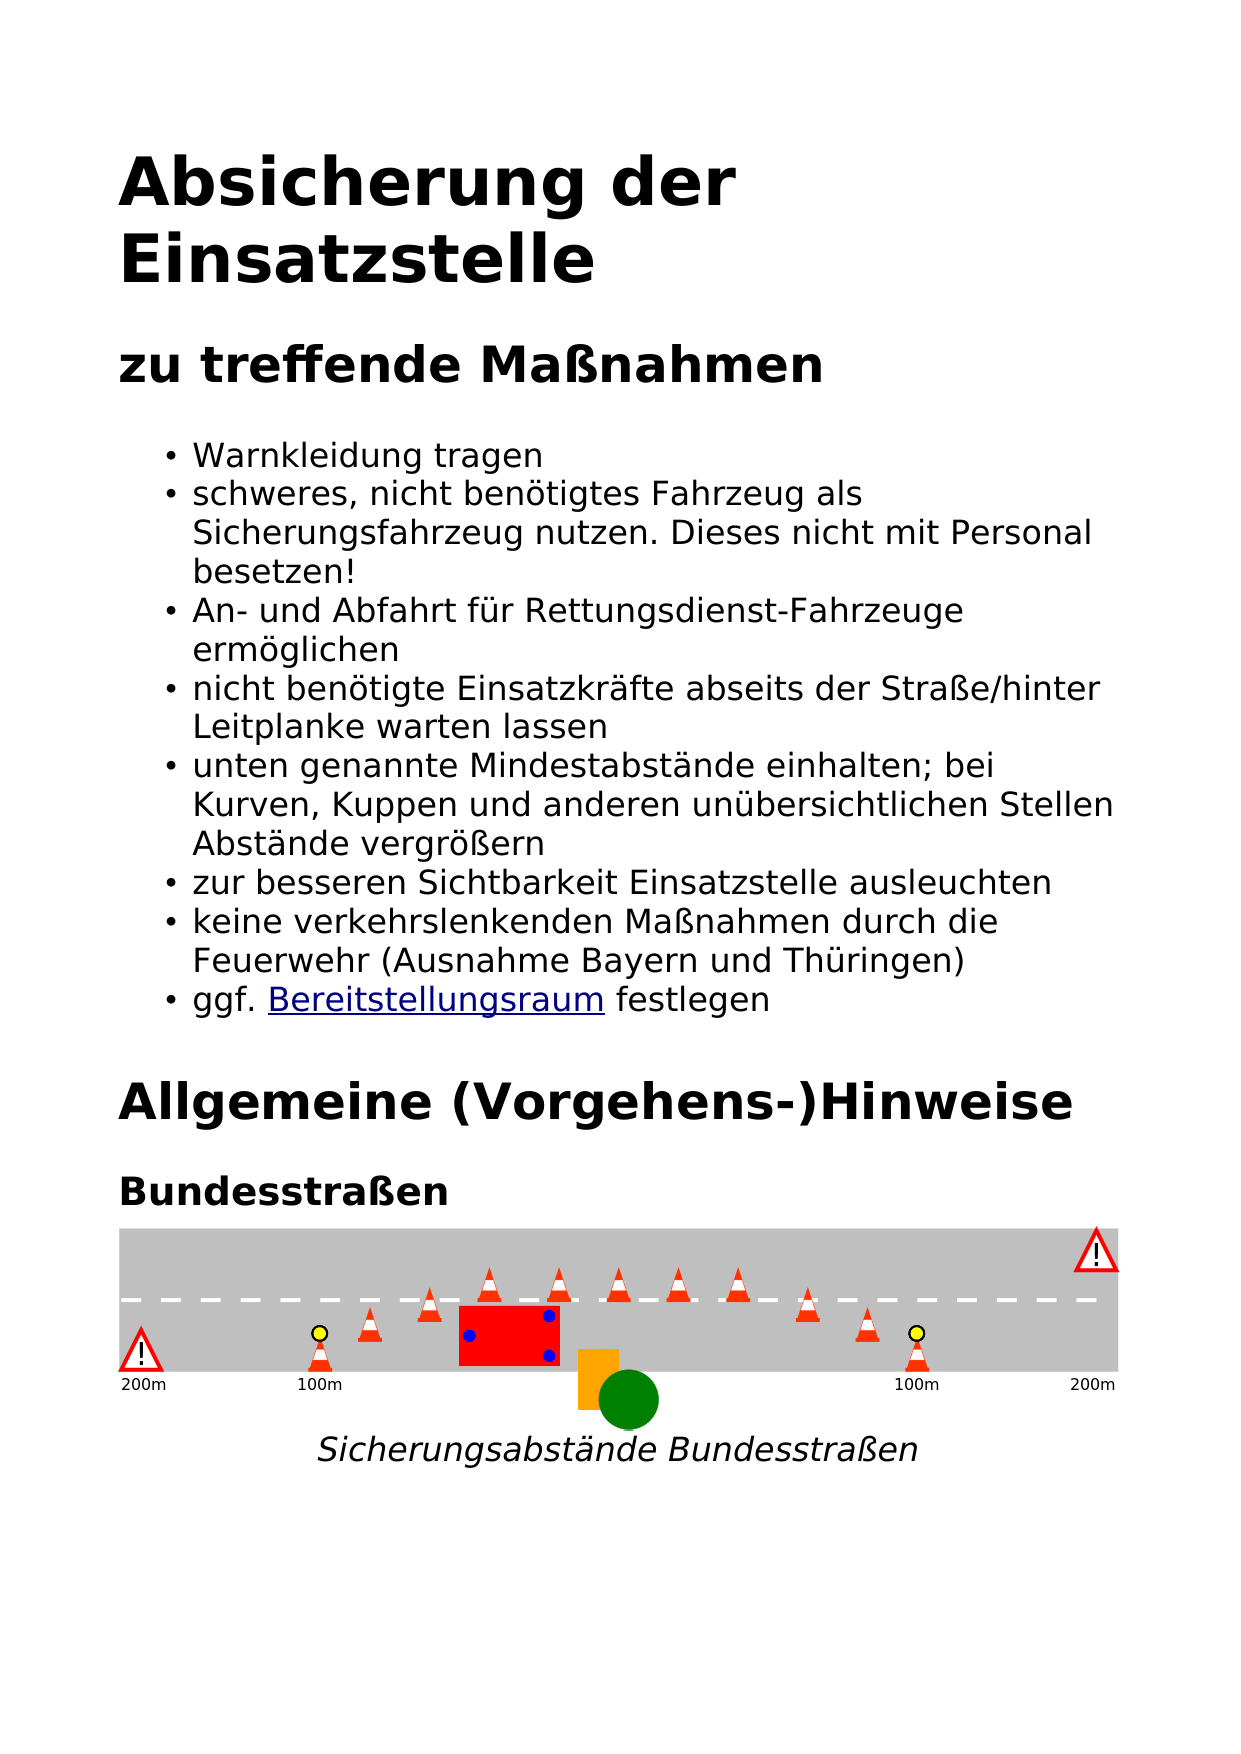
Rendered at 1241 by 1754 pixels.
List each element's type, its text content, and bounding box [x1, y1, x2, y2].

list keine verkehrslenkenden Maßnahmen durch die Feuerwehr (Ausnahme Bayern und Thüringen) [177, 902, 1122, 980]
list ggf. Bereitstellungsraum festlegen [177, 980, 1122, 1019]
subtitle Allgemeine (Vorgehens-)Hinweise [118, 1073, 1122, 1132]
list zur besseren Sichtbarkeit Einsatzstelle ausleuchten [177, 863, 1122, 902]
list unten genannte Mindestabstände einhalten; bei Kurven, Kuppen und anderen unübersichtlichen Stellen Abstände vergrößern [177, 747, 1122, 863]
list nicht benötigte Einsatzkräfte abseits der Straße/hinter Leitplanke warten lassen [177, 669, 1122, 747]
subtitle Absicherung der Einsatzstelle [118, 143, 1122, 298]
list schweres, nicht benötigtes Fahrzeug als Sicherungsfahrzeug nutzen. Dieses nicht mit Personal besetzen! [177, 475, 1122, 591]
list An- und Abfahrt für Rettungsdienst-Fahrzeuge ermöglichen [177, 591, 1122, 669]
picture [118, 1226, 1123, 1431]
list Warnkleidung tragen [177, 436, 1122, 475]
subtitle Bundesstraßen [118, 1169, 1122, 1214]
text Sicherungsabstände Bundesstraßen [118, 1431, 1122, 1469]
subtitle zu treffende Maßnahmen [118, 336, 1122, 394]
